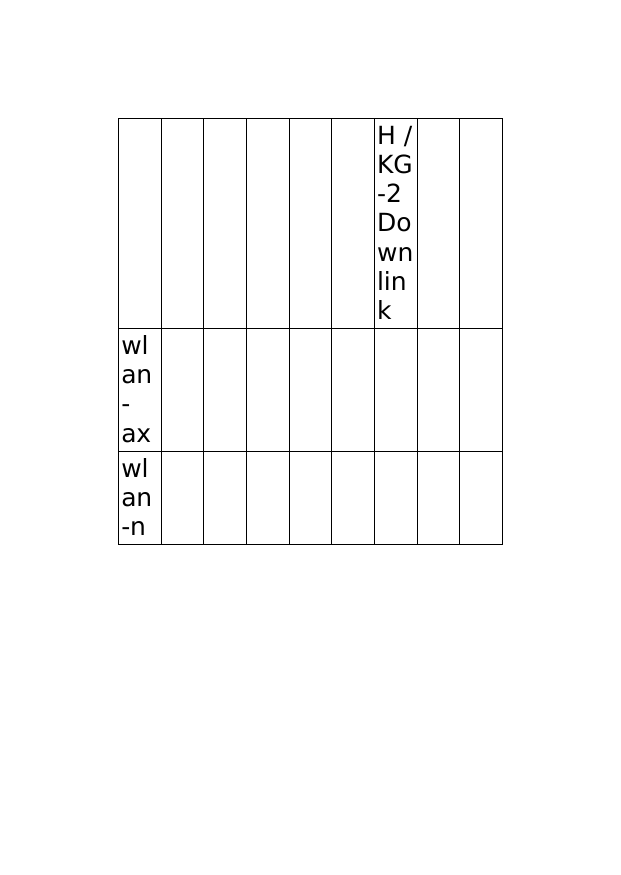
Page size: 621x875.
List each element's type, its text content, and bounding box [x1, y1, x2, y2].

table_cell [247, 452, 289, 544]
table_cell [375, 452, 417, 544]
table_cell [332, 119, 374, 328]
table_cell [290, 452, 331, 544]
table_cell [418, 119, 459, 328]
table_cell [460, 329, 502, 451]
table_cell [290, 329, 331, 451]
table_cell H / KG-2 Downlink [375, 119, 417, 328]
table_cell [460, 452, 502, 544]
table_cell [162, 329, 203, 451]
table_cell [204, 452, 246, 544]
table_cell [247, 329, 289, 451]
table_cell [375, 329, 417, 451]
table_cell wlan-n [119, 452, 161, 544]
table_cell [290, 119, 331, 328]
table_cell [332, 329, 374, 451]
table_cell [162, 119, 203, 328]
table_cell [332, 452, 374, 544]
table_cell [119, 119, 161, 328]
table_cell [460, 119, 502, 328]
table_cell [247, 119, 289, 328]
table_cell [204, 119, 246, 328]
table_cell [162, 452, 203, 544]
table_cell [418, 329, 459, 451]
table_cell [204, 329, 246, 451]
table_cell wlan-ax [119, 329, 161, 451]
table_cell [418, 452, 459, 544]
